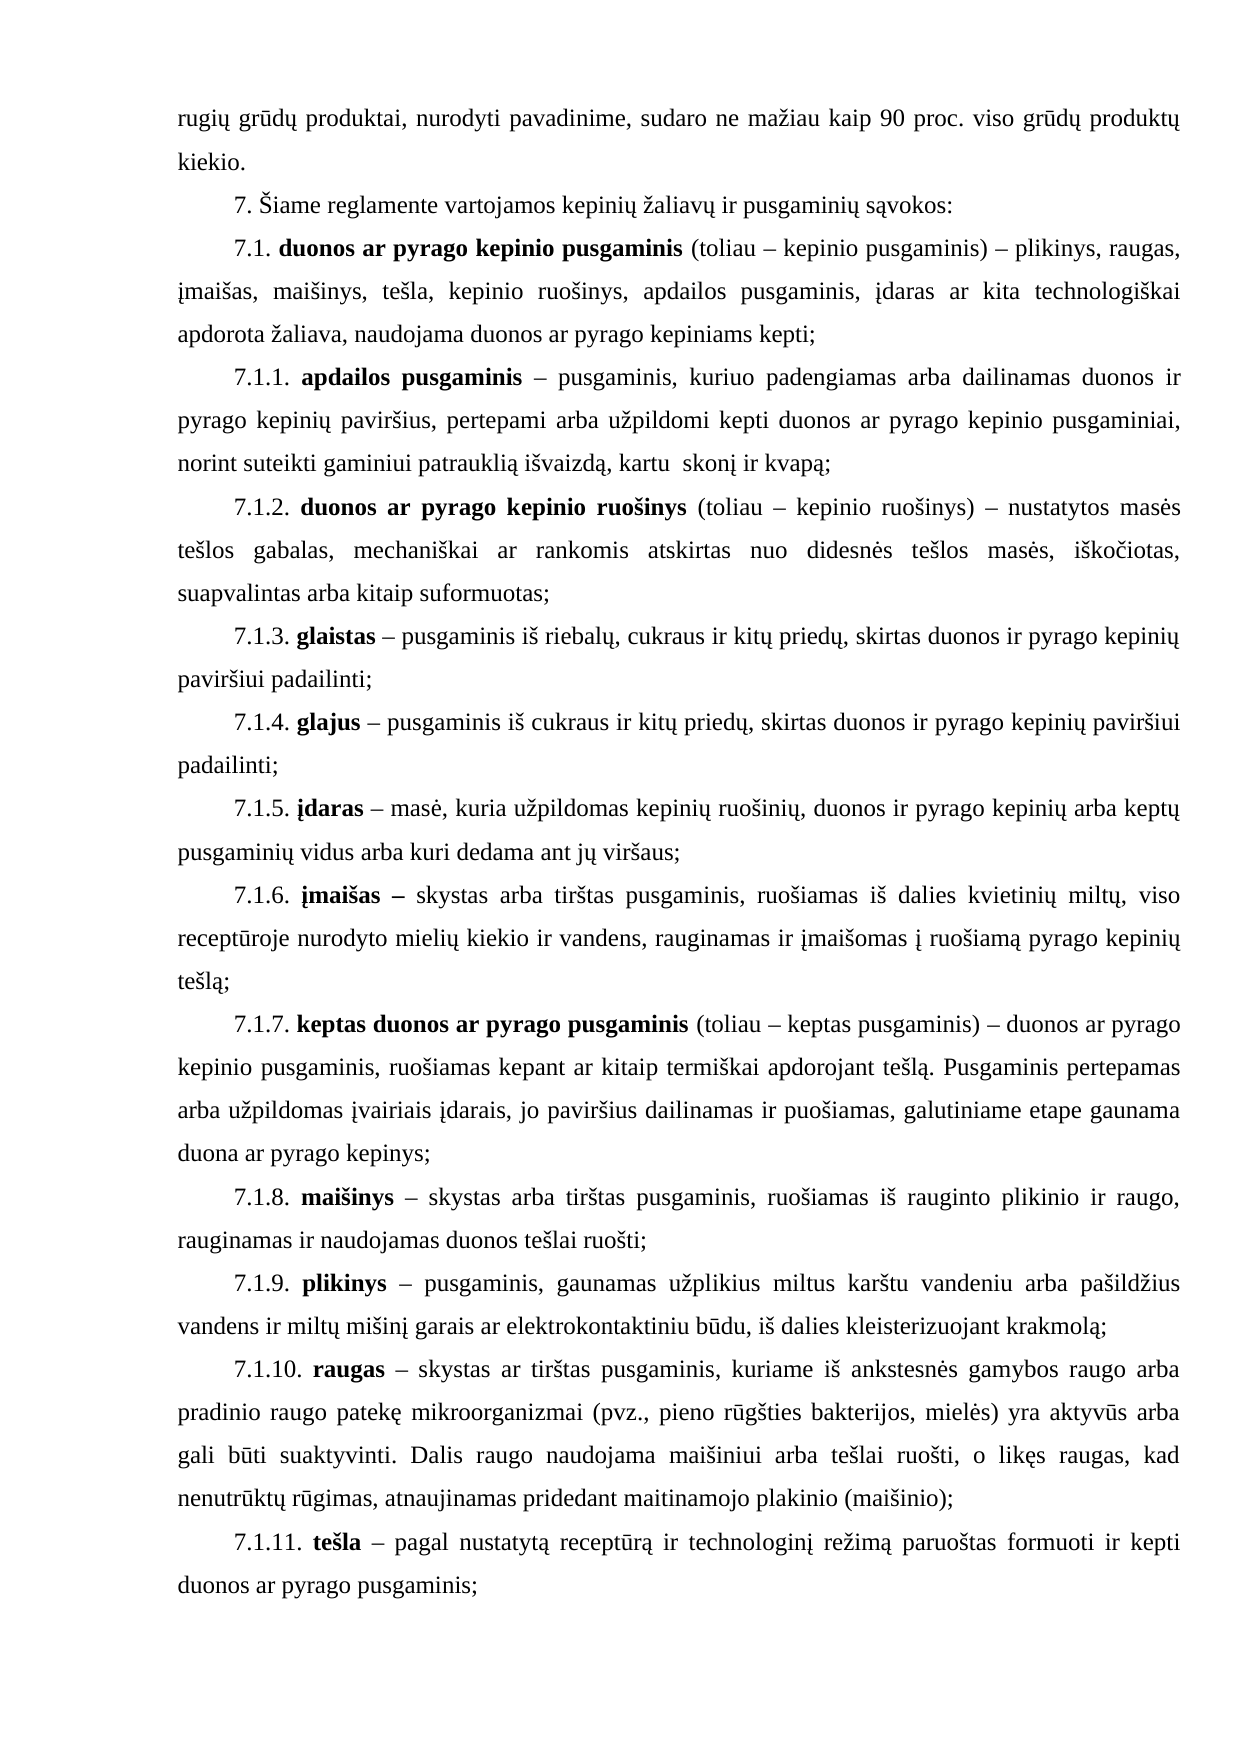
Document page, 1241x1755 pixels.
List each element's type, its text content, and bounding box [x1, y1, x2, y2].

text 7.1.2. duonos ar pyrago kepinio ruošinys (toliau – kepinio ruošinys) – nustatytos masės tešlos gabalas, mechaniškai ar rankomis atskirtas nuo didesnės tešlos masės, iškočiotas, suapvalintas arba kitaip suformuotas; [177, 492, 1181, 607]
text 7.1.3. glaistas – pusgaminis iš riebalų, cukraus ir kitų priedų, skirtas duonos ir pyrago kepinių paviršiui padailinti; [177, 621, 1181, 693]
text rugių grūdų produktai, nurodyti pavadinime, sudaro ne mažiau kaip 90 proc. viso grūdų produktų kiekio. [177, 103, 1181, 175]
text 7.1.11. tešla – pagal nustatytą receptūrą ir technologinį režimą paruoštas formuoti ir kepti duonos ar pyrago pusgaminis; [177, 1527, 1181, 1598]
text 7.1.7. keptas duonos ar pyrago pusgaminis (toliau – keptas pusgaminis) – duonos ar pyrago kepinio pusgaminis, ruošiamas kepant ar kitaip termiškai apdorojant tešlą. Pusgaminis pertepamas arba užpildomas įvairiais įdarais, jo paviršius dailinamas ir puošiamas, galutiniame etape gaunama duona ar pyrago kepinys; [177, 1009, 1181, 1167]
text 7.1.1. apdailos pusgaminis – pusgaminis, kuriuo padengiamas arba dailinamas duonos ir pyrago kepinių paviršius, pertepami arba užpildomi kepti duonos ar pyrago kepinio pusgaminiai, norint suteikti gaminiui patrauklią išvaizdą, kartu skonį ir kvapą; [177, 362, 1181, 477]
text 7.1.8. maišinys – skystas arba tirštas pusgaminis, ruošiamas iš rauginto plikinio ir raugo, rauginamas ir naudojamas duonos tešlai ruošti; [177, 1182, 1181, 1253]
text 7.1. duonos ar pyrago kepinio pusgaminis (toliau – kepinio pusgaminis) – plikinys, raugas, įmaišas, maišinys, tešla, kepinio ruošinys, apdailos pusgaminis, įdaras ar kita technologiškai apdorota žaliava, naudojama duonos ar pyrago kepiniams kepti; [177, 233, 1181, 348]
text 7.1.6. įmaišas – skystas arba tirštas pusgaminis, ruošiamas iš dalies kvietinių miltų, viso receptūroje nurodyto mielių kiekio ir vandens, rauginamas ir įmaišomas į ruošiamą pyrago kepinių tešlą; [177, 880, 1181, 995]
text 7.1.9. plikinys – pusgaminis, gaunamas užplikius miltus karštu vandeniu arba pašildžius vandens ir miltų mišinį garais ar elektrokontaktiniu būdu, iš dalies kleisterizuojant krakmolą; [177, 1268, 1181, 1340]
text 7.1.10. raugas – skystas ar tirštas pusgaminis, kuriame iš ankstesnės gamybos raugo arba pradinio raugo patekę mikroorganizmai (pvz., pieno rūgšties bakterijos, mielės) yra aktyvūs arba gali būti suaktyvinti. Dalis raugo naudojama maišiniui arba tešlai ruošti, o likęs raugas, kad nenutrūktų rūgimas, atnaujinamas pridedant maitinamojo plakinio (maišinio); [177, 1354, 1181, 1512]
text 7.1.5. įdaras – masė, kuria užpildomas kepinių ruošinių, duonos ir pyrago kepinių arba keptų pusgaminių vidus arba kuri dedama ant jų viršaus; [177, 793, 1181, 865]
text 7. Šiame reglamente vartojamos kepinių žaliavų ir pusgaminių sąvokos: [177, 190, 1181, 218]
text 7.1.4. glajus – pusgaminis iš cukraus ir kitų priedų, skirtas duonos ir pyrago kepinių paviršiui padailinti; [177, 707, 1181, 779]
